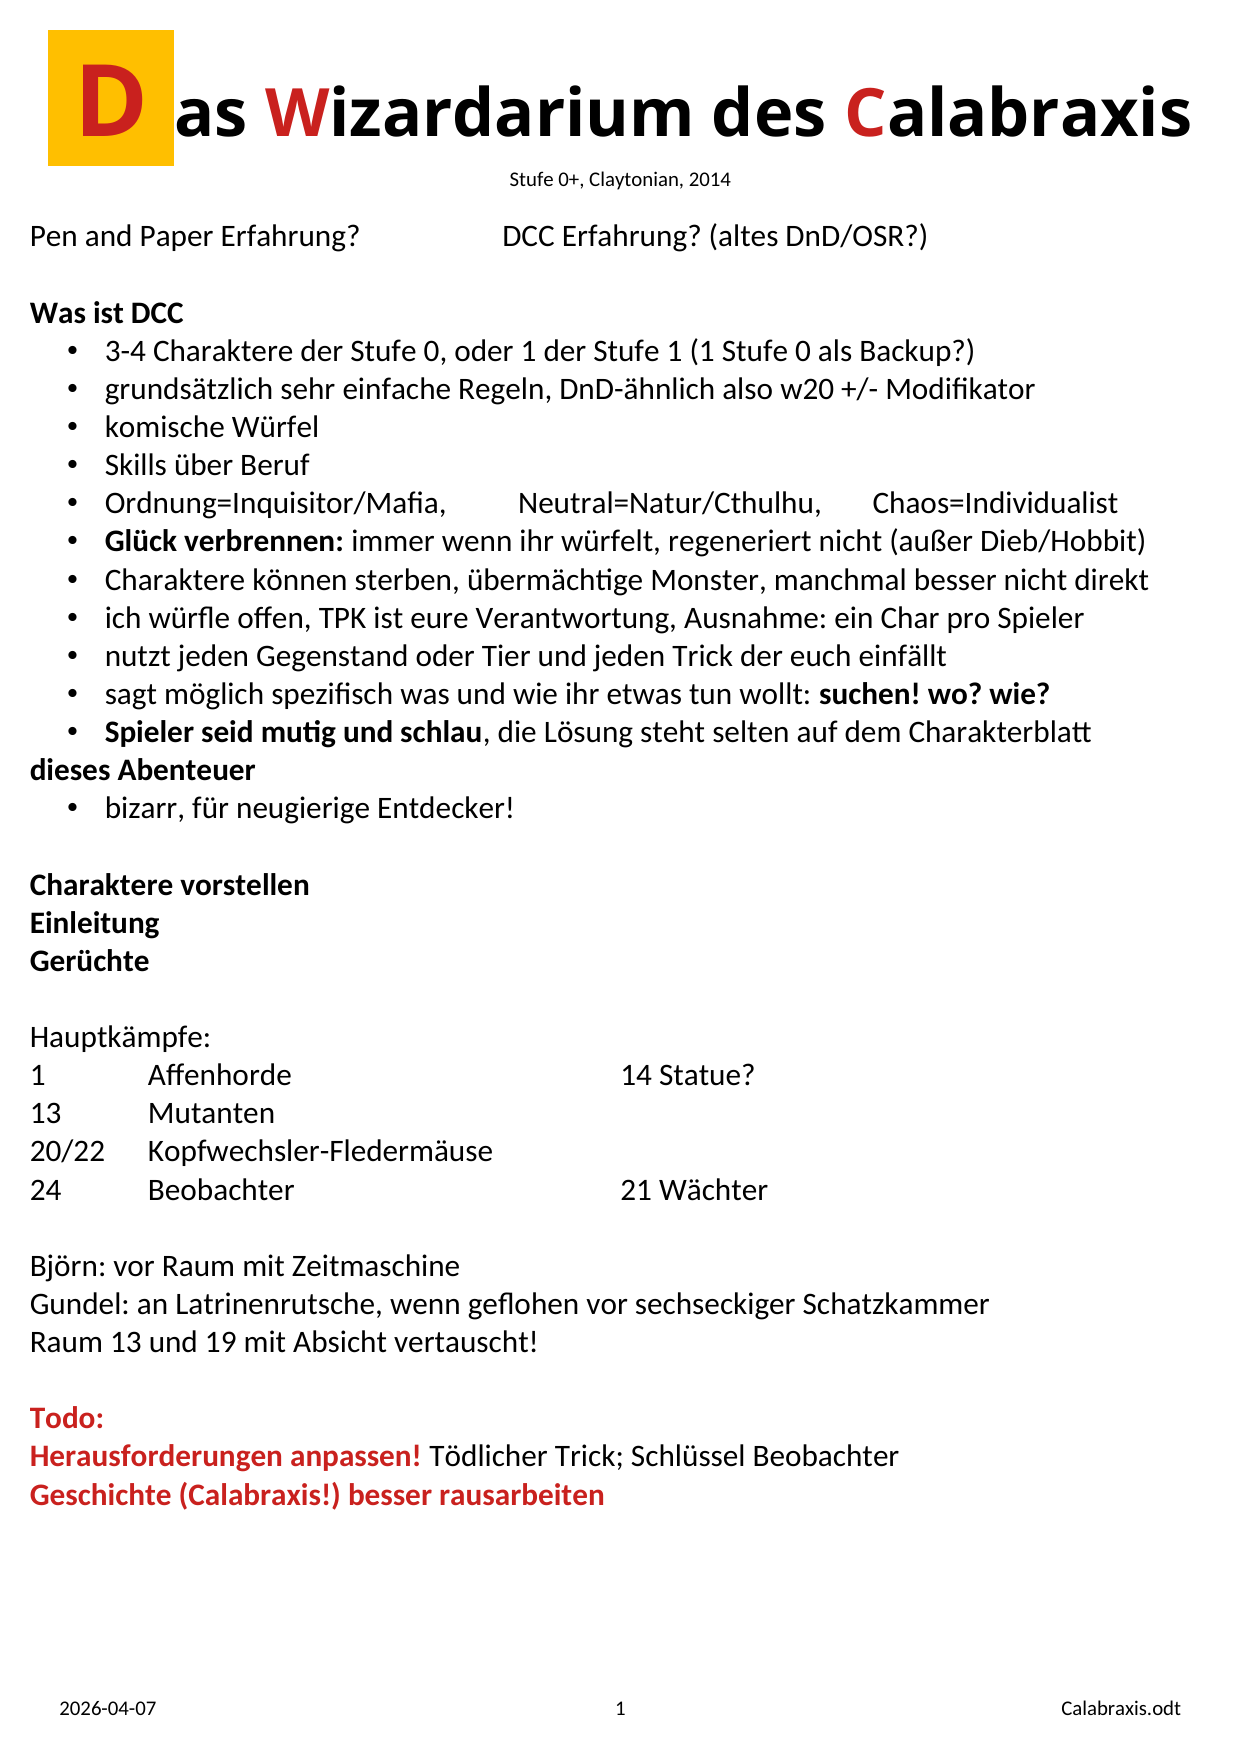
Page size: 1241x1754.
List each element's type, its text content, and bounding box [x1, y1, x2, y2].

list bizarr, für neugierige Entdecker! [67, 788, 1211, 827]
text 20/22 Kopfwechsler-Fledermäuse [29, 1132, 1211, 1170]
text Raum 13 und 19 mit Absicht vertauscht! [29, 1322, 1211, 1360]
text Gerüchte [29, 941, 1211, 979]
text 1 Affenhorde 14 Statue? [29, 1055, 1211, 1093]
list ich würfle offen, TPK ist eure Verantwortung, Ausnahme: ein Char pro Spieler [67, 598, 1211, 636]
list Skills über Beruf [67, 445, 1211, 483]
text dieses Abenteuer [29, 750, 1211, 788]
text Gundel: an Latrinenrutsche, wenn geflohen vor sechseckiger Schatzkammer [29, 1284, 1211, 1322]
text Todo: [29, 1398, 1211, 1437]
list Spieler seid mutig und schlau, die Lösung steht selten auf dem Charakterblatt [67, 712, 1211, 750]
text Was ist DCC [29, 293, 1211, 331]
list 3-4 Charaktere der Stufe 0, oder 1 der Stufe 1 (1 Stufe 0 als Backup?) [67, 331, 1211, 369]
text Einleitung [29, 903, 1211, 941]
list grundsätzlich sehr einfache Regeln, DnD-ähnlich also w20 +/- Modifikator [67, 369, 1211, 407]
text Charaktere vorstellen [29, 865, 1211, 903]
list Charaktere können sterben, übermächtige Monster, manchmal besser nicht direkt [67, 560, 1211, 598]
text Björn: vor Raum mit Zeitmaschine [29, 1246, 1211, 1284]
list nutzt jeden Gegenstand oder Tier und jeden Trick der euch einfällt [67, 636, 1211, 674]
text Geschichte (Calabraxis!) besser rausarbeiten [29, 1475, 1211, 1513]
text Herausforderungen anpassen! Tödlicher Trick; Schlüssel Beobachter [29, 1437, 1211, 1475]
list komische Würfel [67, 407, 1211, 445]
list sagt möglich spezifisch was und wie ihr etwas tun wollt: suchen! wo? wie? [67, 674, 1211, 712]
text Stufe 0+, Claytonian, 2014 [29, 166, 1211, 191]
list Ordnung=Inquisitor/Mafia, Neutral=Natur/Cthulhu, Chaos=Individualist [67, 483, 1211, 522]
text D as Wizardarium des Calabraxis [29, 29, 1211, 166]
list Glück verbrennen: immer wenn ihr würfelt, regeneriert nicht (außer Dieb/Hobbit) [67, 522, 1211, 560]
text Hauptkämpfe: [29, 1017, 1211, 1055]
text Pen and Paper Erfahrung? DCC Erfahrung? (altes DnD/OSR?) [29, 217, 1211, 255]
text 24 Beobachter 21 Wächter [29, 1170, 1211, 1208]
text 13 Mutanten [29, 1093, 1211, 1132]
